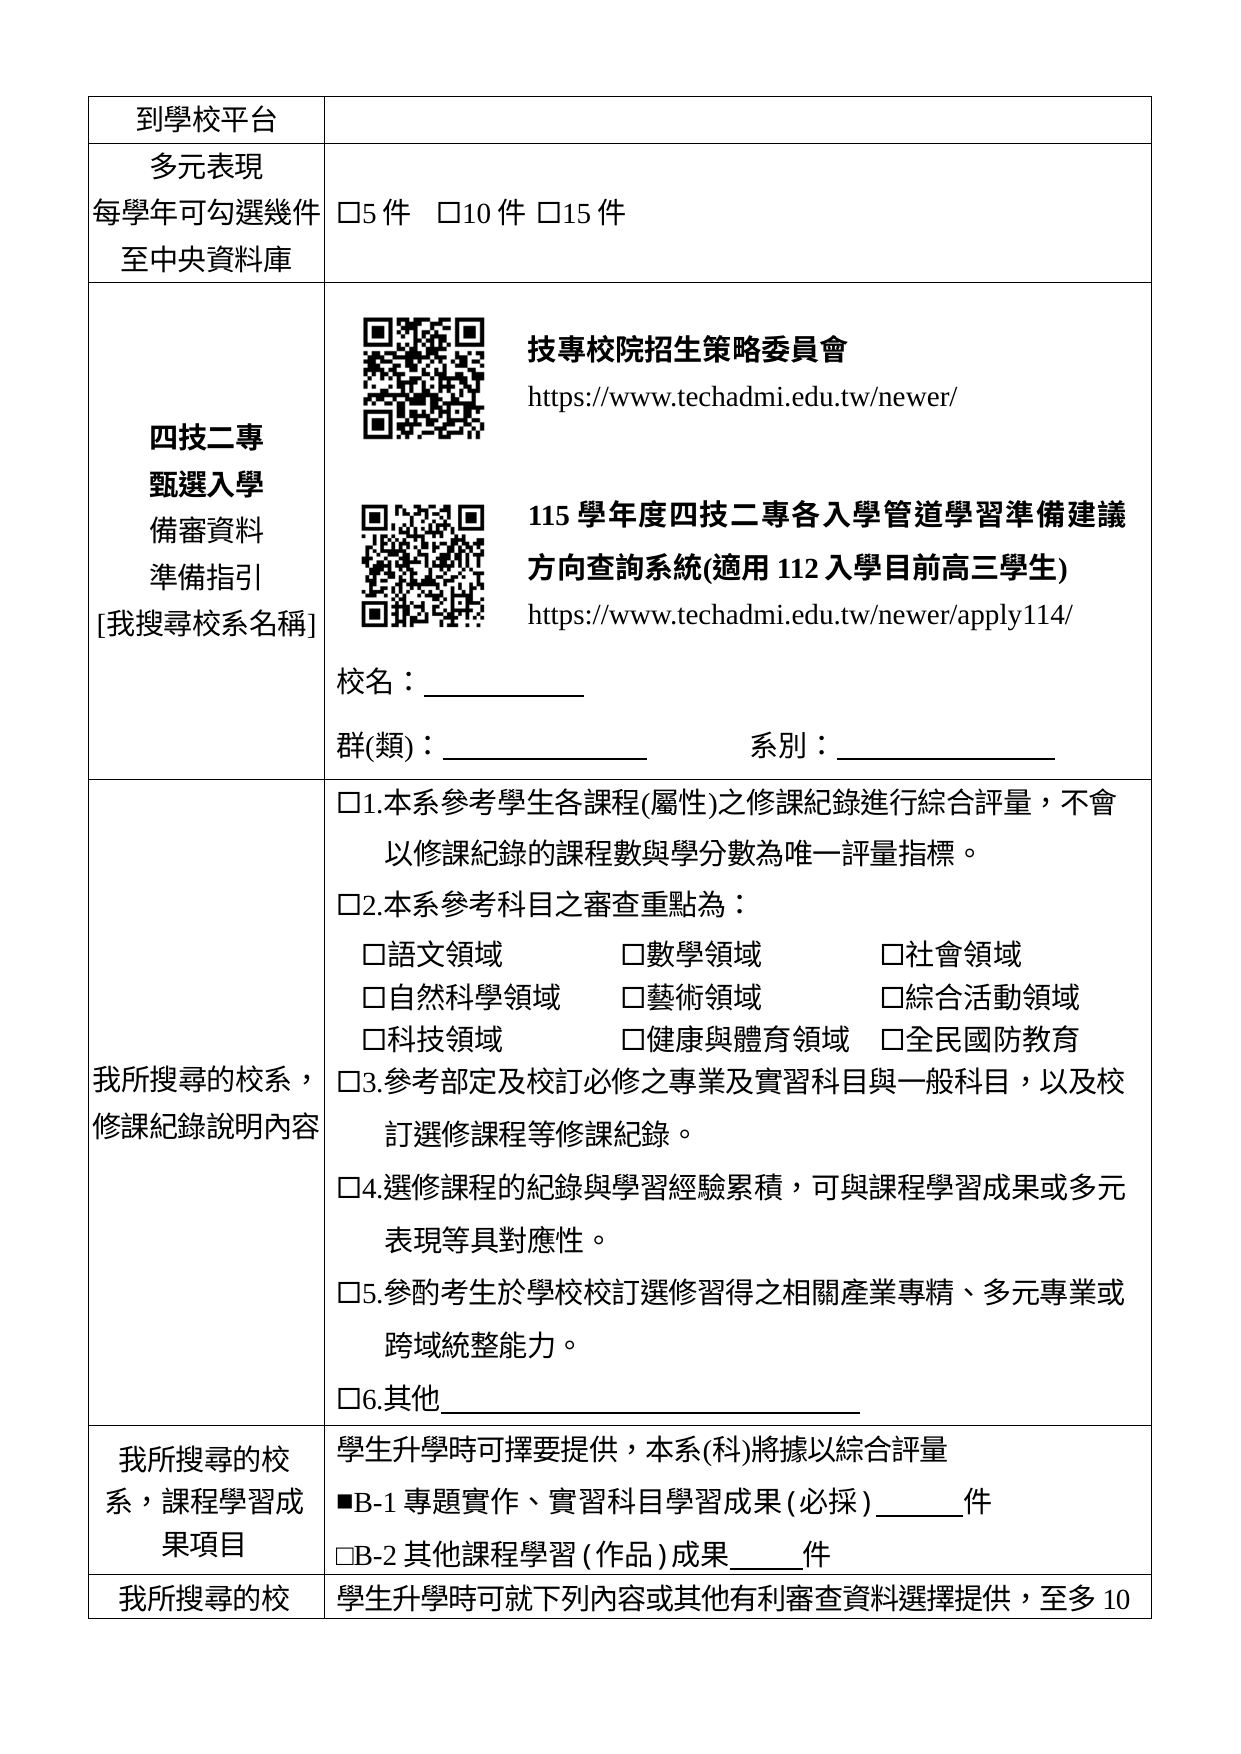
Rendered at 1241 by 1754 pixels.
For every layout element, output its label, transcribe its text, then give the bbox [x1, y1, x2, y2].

table_cell 1.本系參考學生各課程(屬性)之修課紀錄進行綜合評量，不會以修課紀錄的課程數與學分數為唯一評量指標。 2.本系參考科目之審查重點為： 語文領域 數學領域 社會領域 自然科學領域 藝術領域 綜合活動領域 科技領域 健康與體育領域 全民國防教育 3.參考部定及校訂必修之專業及實習科目與一般科目，以及校訂選修課程等修課紀錄。 4.選修課程的紀錄與學習經驗累積，可與課程學習成果或多元表現等具對應性。 5.參酌考生於學校校訂選修習得之相關產業專精、多元專業或跨域統整能力。 6.其他 [325, 780, 1151, 1425]
table_cell 多元表現 每學年可勾選幾件至中央資料庫 [89, 144, 324, 282]
table_cell 校名： 群(類)： 系別： [325, 283, 1151, 779]
table_cell 我所搜尋的校系，課程學習成果項目 [89, 1426, 324, 1574]
table_cell 我所搜尋的校系，修課紀錄說明內容 [89, 780, 324, 1425]
table_header [336, 283, 516, 472]
table_cell 到學校平台 [89, 97, 324, 142]
table_cell 5件 10件 15件 [325, 144, 1151, 282]
table_cell 四技二專 甄選入學 備審資料 準備指引 [我搜尋校系名稱] [89, 283, 324, 779]
table_cell 我所搜尋的校 [89, 1575, 324, 1618]
table_cell 學生升學時可擇要提供，本系(科)將據以綜合評量 ■B-1專題實作、實習科目學習成果(必採) 件 □B-2其他課程學習(作品)成果 件 [325, 1426, 1151, 1574]
table_cell 115學年度四技二專各入學管道學習準備建議方向查詢系統(適用112入學目前高三學生) https://www.techadmi.edu.tw/newer/apply114/ [516, 472, 1139, 659]
table_cell [325, 97, 1151, 142]
table_cell 學生升學時可就下列內容或其他有利審查資料選擇提供，至多10 [325, 1575, 1151, 1618]
table_header 技專校院招生策略委員會 https://www.techadmi.edu.tw/newer/ [516, 283, 1139, 472]
table_cell [336, 472, 516, 659]
